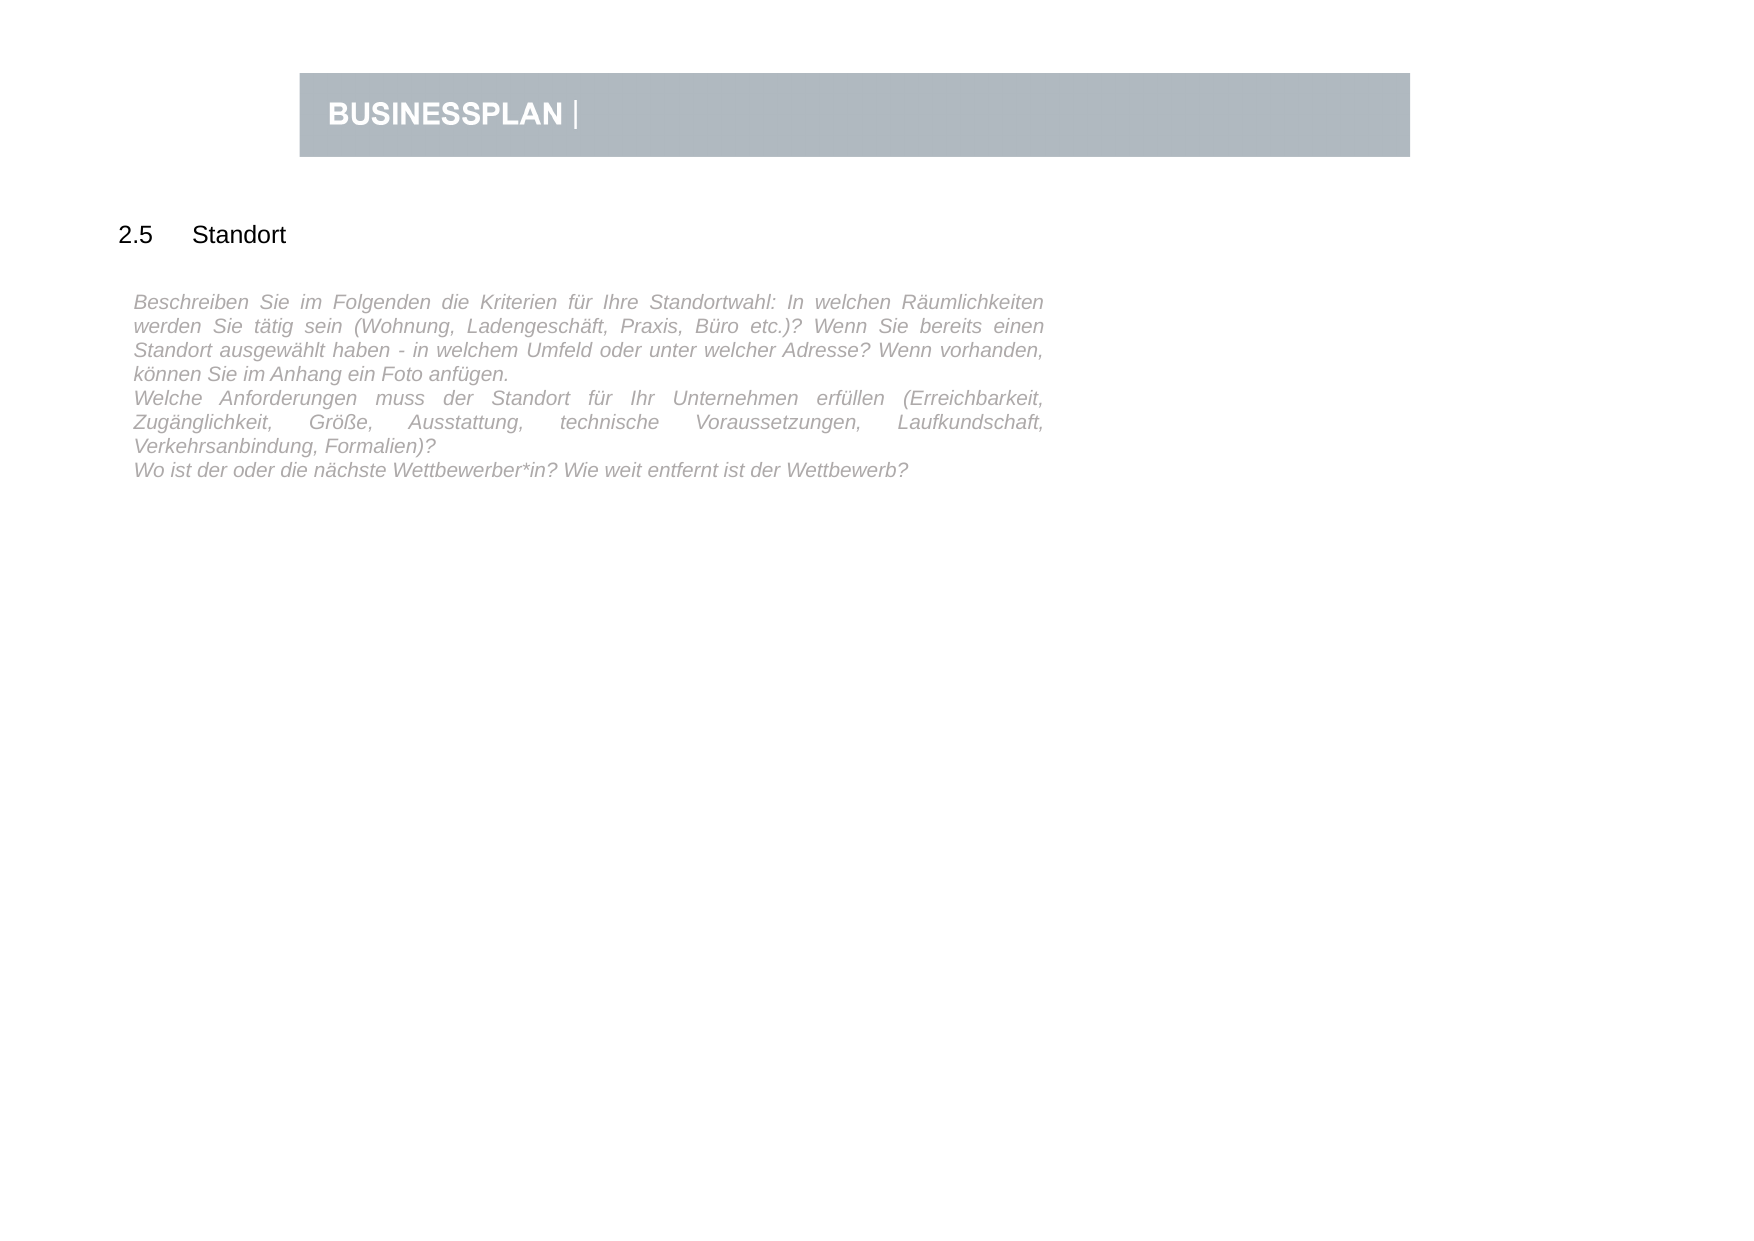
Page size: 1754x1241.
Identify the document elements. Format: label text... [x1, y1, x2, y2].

text Wo ist der oder die nächste Wettbewerber*in? Wie weit entfernt ist der Wettbewerb? [133, 458, 1047, 482]
subtitle 2.5 Standort [118, 220, 1674, 248]
text Welche Anforderungen muss der Standort für Ihr Unternehmen erfüllen (Erreichbarkeit, Zugänglichkeit, Größe, Ausstattung, technische Voraussetzungen, Laufkundschaft, Verkehrsanbindung, Formalien)? [133, 386, 1047, 458]
text Beschreiben Sie im Folgenden die Kriterien für Ihre Standortwahl: In welchen Räumlichkeiten werden Sie tätig sein (Wohnung, Ladengeschäft, Praxis, Büro etc.)? Wenn Sie bereits einen Standort ausgewählt haben - in welchem Umfeld oder unter welcher Adresse? Wenn vorhanden, können Sie im Anhang ein Foto anfügen. [133, 290, 1047, 386]
